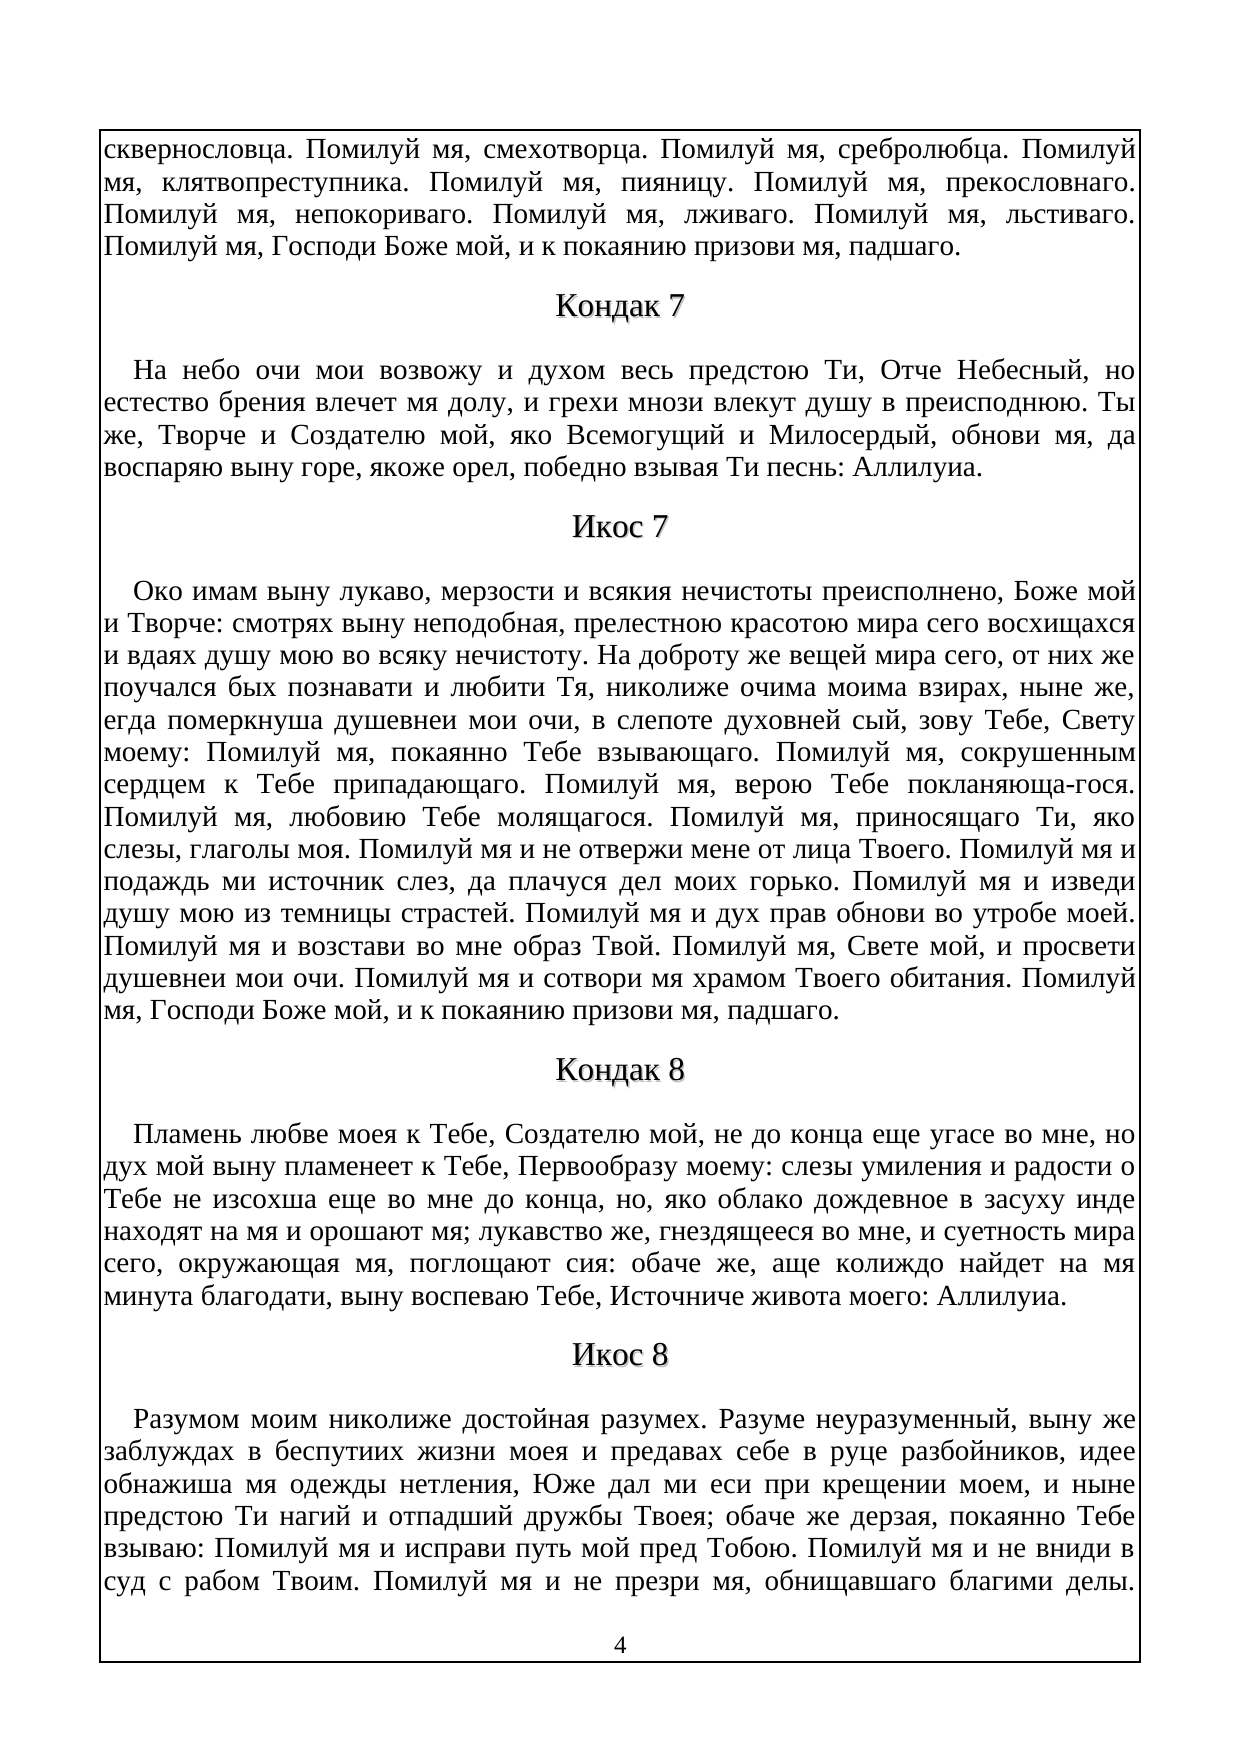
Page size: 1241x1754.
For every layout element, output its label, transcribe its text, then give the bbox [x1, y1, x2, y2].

text Разумом моим николиже достойная разумех. Разуме неуразуменный, выну же заблуждах в беспутиих жизни моея и предавах себе в руце разбойников, идее обнажиша мя одежды нетления, Юже дал ми еси при крещении моем, и ныне предстою Tи нагий и отпадший дружбы Твоея; обаче же дерзая, покаянно Тебе взываю: Помилуй мя и исправи путь мой пpeд Тобою. Помилуй мя и не вниди в суд с рабом Твоим. Помилуй мя и не презри мя, обнищавшаго благими делы. [103, 1402, 1137, 1596]
subtitle Икос 8 [103, 1336, 1137, 1373]
text Око имам выну лукаво, мерзости и всякия нечистоты преисполнено, Боже мой и Творче: смотрях выну неподобная, прелестною красотою мира сего восхищахся и вдаях душу мою во всяку нечистоту. На доброту же вещей мира сего, от них же поучался бых познавати и любити Тя, николиже очима моима взирах, ныне же, егда померкнуша душевнеи мои очи, в слепоте духовней сый, зову Тебе, Свету моему: Помилуй мя, покаянно Тебе взывающаго. Помилуй мя, сокрушенным сердцем к Тебе припадающаго. Помилуй мя, верою Тебе покланяюща-гося. Помилуй мя, любовию Тебе молящагося. Помилуй мя, приносящаго Ти, яко слезы, глаголы моя. Помилуй мя и не отвержи мене от лица Твоего. Помилуй мя и подаждь ми источник слез, да плачуся дел моих горько. Помилуй мя и изведи душу мою из темницы страстей. Помилуй мя и дух прав обнови во утробе моей. Помилуй мя и возстави во мне образ Твой. Помилуй мя, Свете мой, и просвети душевнеи мои очи. Помилуй мя и сотвори мя храмом Твоего обитания. Помилуй мя, Господи Боже мой, и к покаянию призови мя, падшаго. [103, 574, 1137, 1026]
subtitle Кондак 8 [103, 1051, 1137, 1088]
subtitle Кондак 7 [103, 287, 1137, 324]
text сквернословца. Помилуй мя, смехотворца. Помилуй мя, сребролюбца. Помилуй мя, клятвопреступника. Помилуй мя, пияницу. Помилуй мя, прекословнаго. Помилуй мя, непокориваго. Помилуй мя, лживаго. Помилуй мя, льстиваго. Помилуй мя, Господи Боже мой, и к покаянию призови мя, падшаго. [103, 133, 1137, 262]
text На небо очи мои возвожу и духом весь предстою Ти, Отче Небесный, но естество брения влечет мя долу, и грехи мнози влекут душу в преисподнюю. Ты же, Творче и Создателю мой, яко Всемогущий и Милосердый, обнови мя, да воспаряю выну горе, якоже орел, победно взывая Ти песнь: Аллилуиа. [103, 353, 1137, 483]
text Пламень любве моея к Тебе, Создателю мой, не до конца еще угасе во мне, но дух мой выну пламенеет к Тебе, Первообразу моему: слезы умиления и радости о Тебе не изсохша еще во мне до конца, но, яко облако дождевное в засуху инде находят на мя и орошают мя; лукавство же, гнездящееся во мне, и суетность мира сего, окружающая мя, поглощают сия: обаче же, аще колиждо найдет на мя минута благодати, выну воспеваю Тебе, Источниче живота моего: Аллилуиа. [103, 1117, 1137, 1311]
subtitle Икос 7 [103, 508, 1137, 544]
